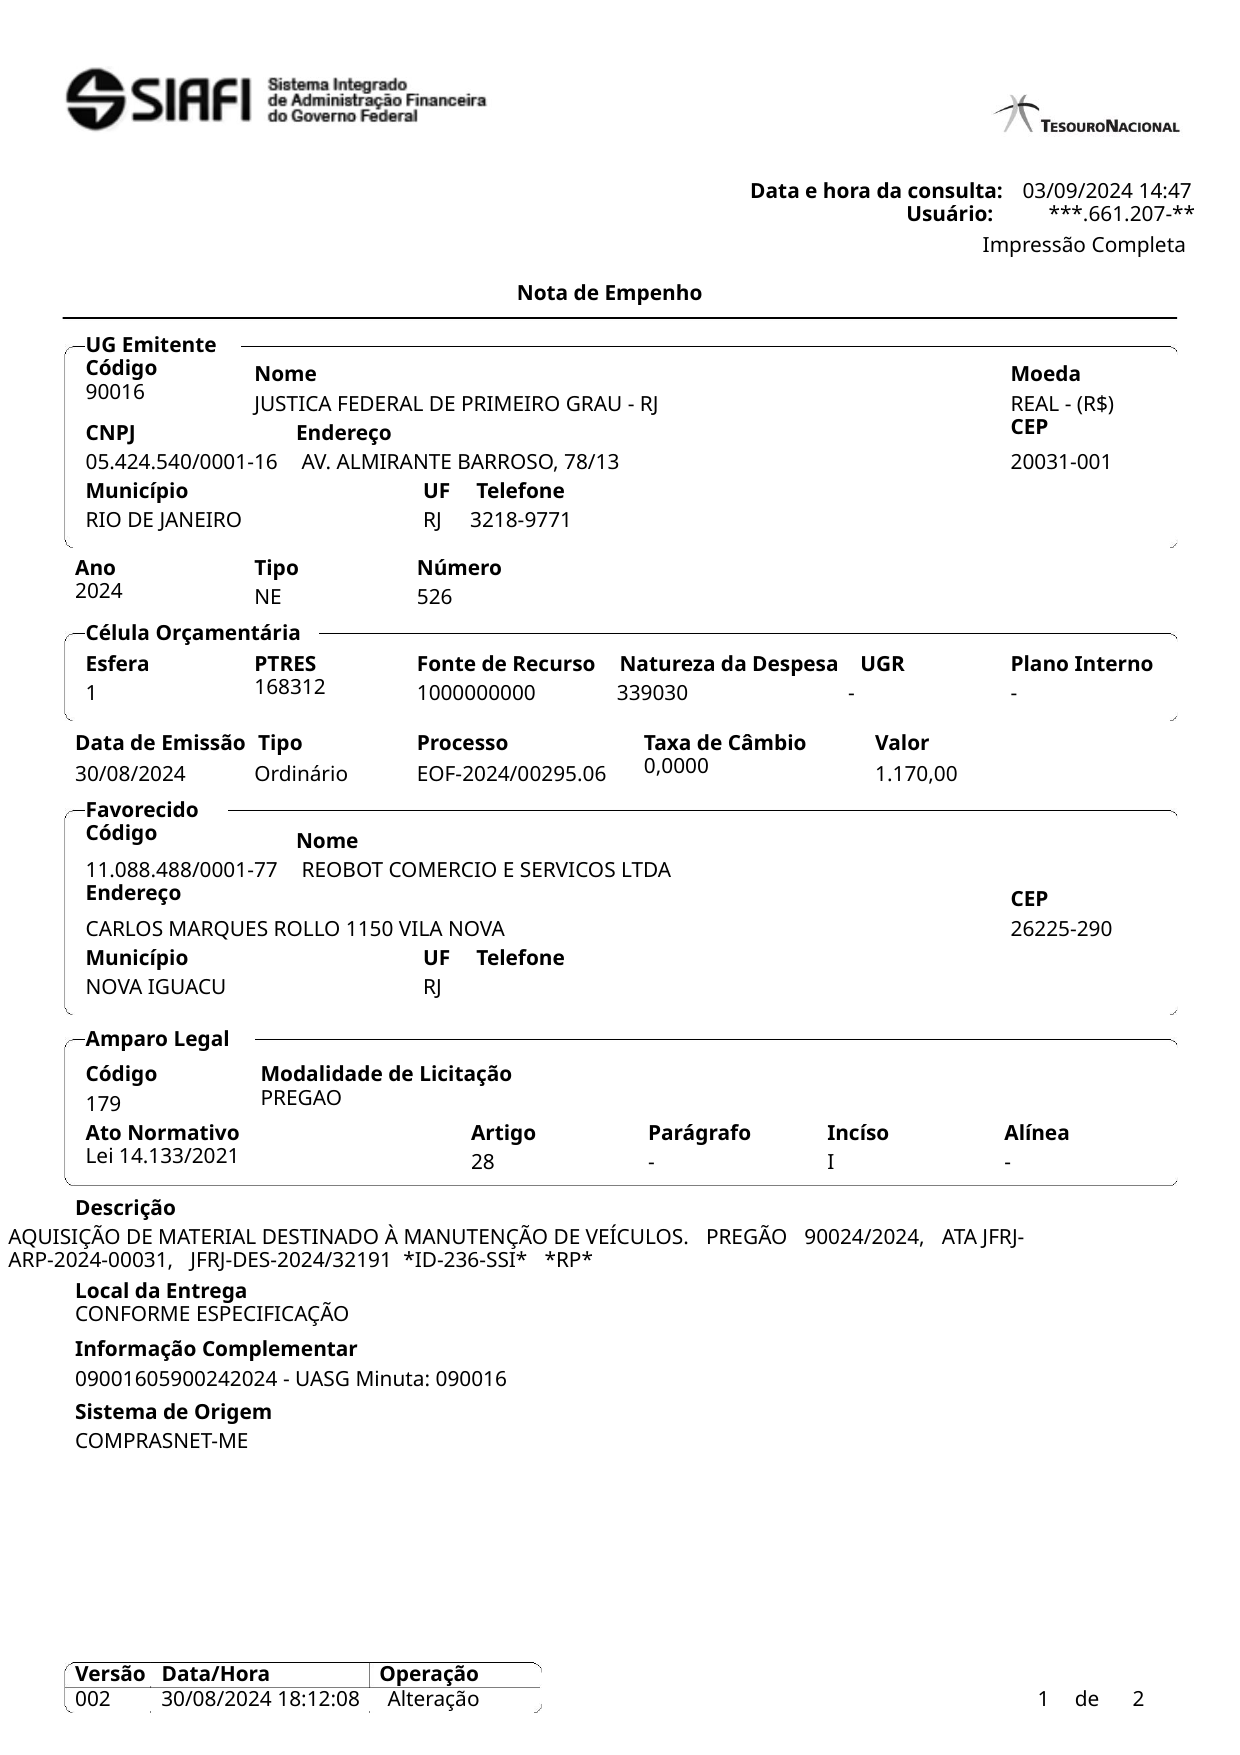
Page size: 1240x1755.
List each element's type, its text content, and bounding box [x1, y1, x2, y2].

text Descrição [75, 1197, 206, 1220]
text Endereço [85, 882, 787, 906]
text I [827, 1151, 864, 1174]
text Fonte de Recurso Natureza da Despesa UGR [417, 653, 966, 676]
text 2024 [75, 580, 152, 603]
text Parágrafo [648, 1122, 776, 1145]
text 90016 [85, 381, 241, 404]
text Tipo [254, 557, 329, 580]
text Taxa de Câmbio [644, 732, 834, 755]
text Operação [379, 1663, 506, 1686]
text UF Telefone [423, 947, 594, 970]
text Local da Entrega [75, 1280, 415, 1303]
text COMPRASNET-ME [75, 1430, 291, 1453]
text 09001605900242024 - UASG Minuta: 090016 [75, 1367, 562, 1391]
text Célula Orçamentária [85, 622, 319, 645]
text 002 30/08/2024 18:12:08 Alteração [75, 1688, 526, 1711]
text - [648, 1151, 686, 1174]
text CEP [1010, 416, 1155, 439]
text Incíso [827, 1122, 918, 1145]
text Endereço [296, 422, 422, 445]
text ARP-2024-00031, JFRJ-DES-2024/32191 *ID-236-SSI* *RP* [8, 1249, 1239, 1272]
text Ato Normativo [85, 1122, 266, 1145]
text AQUISIÇÃO DE MATERIAL DESTINADO À MANUTENÇÃO DE VEÍCULOS. PREGÃO 90024/2024, ATA JFRJ- [8, 1226, 1239, 1249]
text CNPJ [85, 422, 172, 445]
text 1 [1037, 1688, 1074, 1711]
text 1.170,00 [875, 763, 987, 786]
text Alínea [1004, 1122, 1098, 1145]
text Amparo Legal [85, 1028, 255, 1051]
text 26225-290 [1010, 917, 1141, 941]
text 30/08/2024 [75, 763, 211, 786]
text Usuário: ***.661.207-** [906, 203, 1238, 226]
text 339030 [617, 682, 717, 705]
text Código [85, 1063, 188, 1086]
text Informação Complementar [75, 1338, 378, 1361]
text 11.088.488/0001-77 REOBOT COMERCIO E SERVICOS LTDA [85, 859, 787, 882]
text de [1074, 1688, 1129, 1711]
text EOF-2024/00295.06 [417, 763, 637, 786]
text 1000000000 [417, 682, 564, 705]
text Artigo [471, 1122, 563, 1145]
text CARLOS MARQUES ROLLO 1150 VILA NOVA [85, 917, 592, 941]
text Município [85, 480, 214, 503]
text Lei 14.133/2021 [85, 1145, 266, 1168]
text PTRES [254, 653, 355, 676]
text 526 [417, 586, 483, 609]
text Plano Interno [1010, 653, 1174, 676]
text Código [85, 357, 241, 381]
text - [1010, 682, 1048, 705]
text Código [85, 822, 228, 845]
text Ano [75, 557, 152, 580]
text NE [254, 586, 314, 609]
text Data de Emissão Tipo [75, 732, 331, 755]
text Esfera [85, 653, 180, 676]
text PREGAO [260, 1086, 537, 1110]
text JUSTICA FEDERAL DE PRIMEIRO GRAU - RJ [254, 392, 762, 416]
text UF Telefone [423, 480, 594, 503]
text - [848, 682, 886, 705]
text Nota de Empenho [517, 282, 725, 305]
text UG Emitente [85, 334, 241, 357]
text 20031-001 [1010, 451, 1141, 474]
text Processo [417, 732, 542, 755]
text RJ 3218-9771 [423, 509, 608, 532]
text 179 [85, 1092, 151, 1116]
text 0,0000 [644, 755, 834, 778]
text 2 [1132, 1688, 1175, 1711]
text 05.424.540/0001-16 AV. ALMIRANTE BARROSO, 78/13 [85, 451, 709, 474]
text Impressão Completa [982, 234, 1206, 257]
text CEP [1010, 888, 1084, 911]
text Moeda [1010, 363, 1108, 386]
text Valor [875, 732, 958, 755]
text Favorecido [85, 799, 228, 822]
text Município [85, 947, 214, 970]
text Sistema de Origem [75, 1401, 295, 1424]
text - [1004, 1151, 1042, 1174]
text Ordinário [254, 763, 371, 786]
text Número [417, 557, 527, 580]
text NOVA IGUACU [85, 976, 262, 999]
text Versão Data/Hora [75, 1663, 290, 1686]
text Nome [296, 830, 385, 853]
text Nome [254, 363, 343, 386]
text 1 [85, 682, 128, 705]
text REAL - (R$) [1010, 392, 1155, 416]
text Modalidade de Licitação [260, 1063, 537, 1086]
text CONFORME ESPECIFICAÇÃO [75, 1303, 415, 1326]
text 168312 [254, 676, 355, 699]
text Data e hora da consulta: 03/09/2024 14:47 [750, 180, 1238, 203]
text 28 [471, 1151, 525, 1174]
text RJ [423, 976, 479, 999]
text RIO DE JANEIRO [85, 509, 284, 532]
